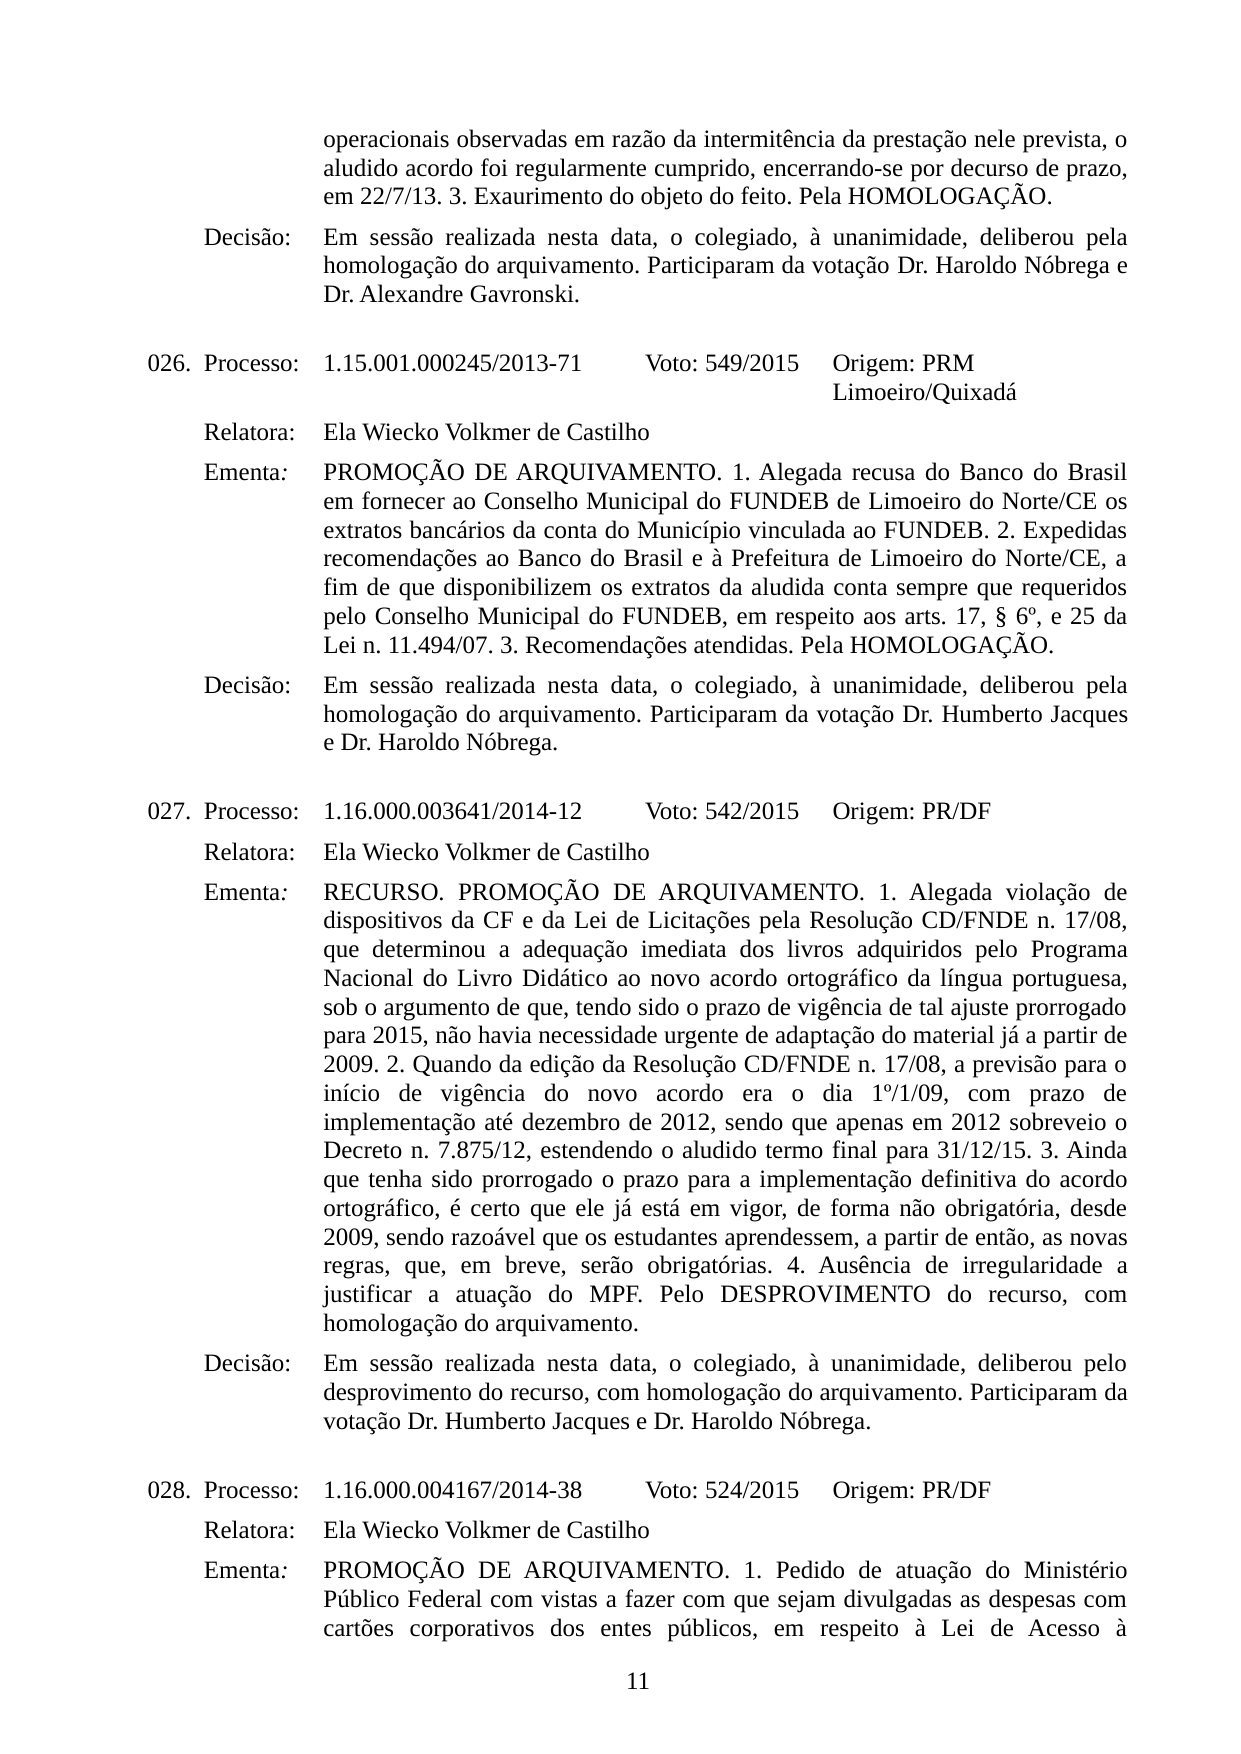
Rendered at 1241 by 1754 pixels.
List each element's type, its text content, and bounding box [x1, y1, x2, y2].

table_cell [142, 451, 198, 664]
table_cell [198, 118, 317, 216]
table_cell Ela Wiecko Volkmer de Castilho [317, 1509, 1134, 1549]
table_header 1.15.001.000245/2013-71 [317, 342, 639, 411]
table_header Voto: 542/2015 [639, 791, 826, 831]
table_header Origem: PR/DF [826, 791, 1134, 831]
table_header Processo: [198, 791, 317, 831]
table_cell [142, 664, 198, 762]
table_cell Relatora: [198, 831, 317, 871]
table_cell Relatora: [198, 411, 317, 451]
table_cell RECURSO. PROMOÇÃO DE ARQUIVAMENTO. 1. Alegada violação de dispositivos da CF e da Lei de Licitações pela Resolução CD/FNDE n. 17/08, que determinou a adequação imediata dos livros adquiridos pelo Programa Nacional do Livro Didático ao novo acordo ortográfico da língua portuguesa, sob o argumento de que, tendo sido o prazo de vigência de tal ajuste prorrogado para 2015, não havia necessidade urgente de adaptação do material já a partir de 2009. 2. Quando da edição da Resolução CD/FNDE n. 17/08, a previsão para o início de vigência do novo acordo era o dia 1º/1/09, com prazo de implementação até dezembro de 2012, sendo que apenas em 2012 sobreveio o Decreto n. 7.875/12, estendendo o aludido termo final para 31/12/15. 3. Ainda que tenha sido prorrogado o prazo para a implementação definitiva do acordo ortográfico, é certo que ele já está em vigor, de forma não obrigatória, desde 2009, sendo razoável que os estudantes aprendessem, a partir de então, as novas regras, que, em breve, serão obrigatórias. 4. Ausência de irregularidade a justificar a atuação do MPF. Pelo DESPROVIMENTO do recurso, com homologação do arquivamento. [317, 871, 1134, 1342]
table_cell [142, 118, 198, 216]
table_header Voto: 524/2015 [639, 1469, 826, 1509]
table_header Voto: 549/2015 [639, 342, 826, 411]
table_cell [142, 871, 198, 1342]
table_header 026. [142, 342, 198, 411]
table_cell Ementa: [198, 1549, 317, 1647]
table_cell [142, 216, 198, 313]
table_cell [142, 1509, 198, 1549]
table_header Processo: [198, 342, 317, 411]
table_header Origem: PR/DF [826, 1469, 1134, 1509]
table_cell Ementa: [198, 871, 317, 1342]
table_cell Ela Wiecko Volkmer de Castilho [317, 831, 1134, 871]
table_cell [142, 1343, 198, 1440]
table_cell Decisão: [198, 1343, 317, 1440]
table_header 027. [142, 791, 198, 831]
table_cell PROMOÇÃO DE ARQUIVAMENTO. 1. Alegada recusa do Banco do Brasil em fornecer ao Conselho Municipal do FUNDEB de Limoeiro do Norte/CE os extratos bancários da conta do Município vinculada ao FUNDEB. 2. Expedidas recomendações ao Banco do Brasil e à Prefeitura de Limoeiro do Norte/CE, a fim de que disponibilizem os extratos da aludida conta sempre que requeridos pelo Conselho Municipal do FUNDEB, em respeito aos arts. 17, § 6º, e 25 da Lei n. 11.494/07. 3. Recomendações atendidas. Pela HOMOLOGAÇÃO. [317, 451, 1134, 664]
table_header 1.16.000.004167/2014-38 [317, 1469, 639, 1509]
table_cell Em sessão realizada nesta data, o colegiado, à unanimidade, deliberou pela homologação do arquivamento. Participaram da votação Dr. Haroldo Nóbrega e Dr. Alexandre Gavronski. [317, 216, 1134, 313]
table_header Processo: [198, 1469, 317, 1509]
table_header Origem: PRM Limoeiro/Quixadá [826, 342, 1134, 411]
table_cell Ementa: [198, 451, 317, 664]
table_cell Em sessão realizada nesta data, o colegiado, à unanimidade, deliberou pela homologação do arquivamento. Participaram da votação Dr. Humberto Jacques e Dr. Haroldo Nóbrega. [317, 664, 1134, 762]
table_cell PROMOÇÃO DE ARQUIVAMENTO. 1. Pedido de atuação do Ministério Público Federal com vistas a fazer com que sejam divulgadas as despesas com cartões corporativos dos entes públicos, em respeito à Lei de Acesso à [317, 1549, 1134, 1647]
table_header 028. [142, 1469, 198, 1509]
table_cell operacionais observadas em razão da intermitência da prestação nele prevista, o aludido acordo foi regularmente cumprido, encerrando-se por decurso de prazo, em 22/7/13. 3. Exaurimento do objeto do feito. Pela HOMOLOGAÇÃO. [317, 118, 1134, 216]
table_cell Relatora: [198, 1509, 317, 1549]
table_cell [142, 1549, 198, 1647]
table_header 1.16.000.003641/2014-12 [317, 791, 639, 831]
table_cell Decisão: [198, 664, 317, 762]
table_cell Ela Wiecko Volkmer de Castilho [317, 411, 1134, 451]
table_cell Em sessão realizada nesta data, o colegiado, à unanimidade, deliberou pelo desprovimento do recurso, com homologação do arquivamento. Participaram da votação Dr. Humberto Jacques e Dr. Haroldo Nóbrega. [317, 1343, 1134, 1440]
table_cell Decisão: [198, 216, 317, 313]
table_cell [142, 411, 198, 451]
table_cell [142, 831, 198, 871]
